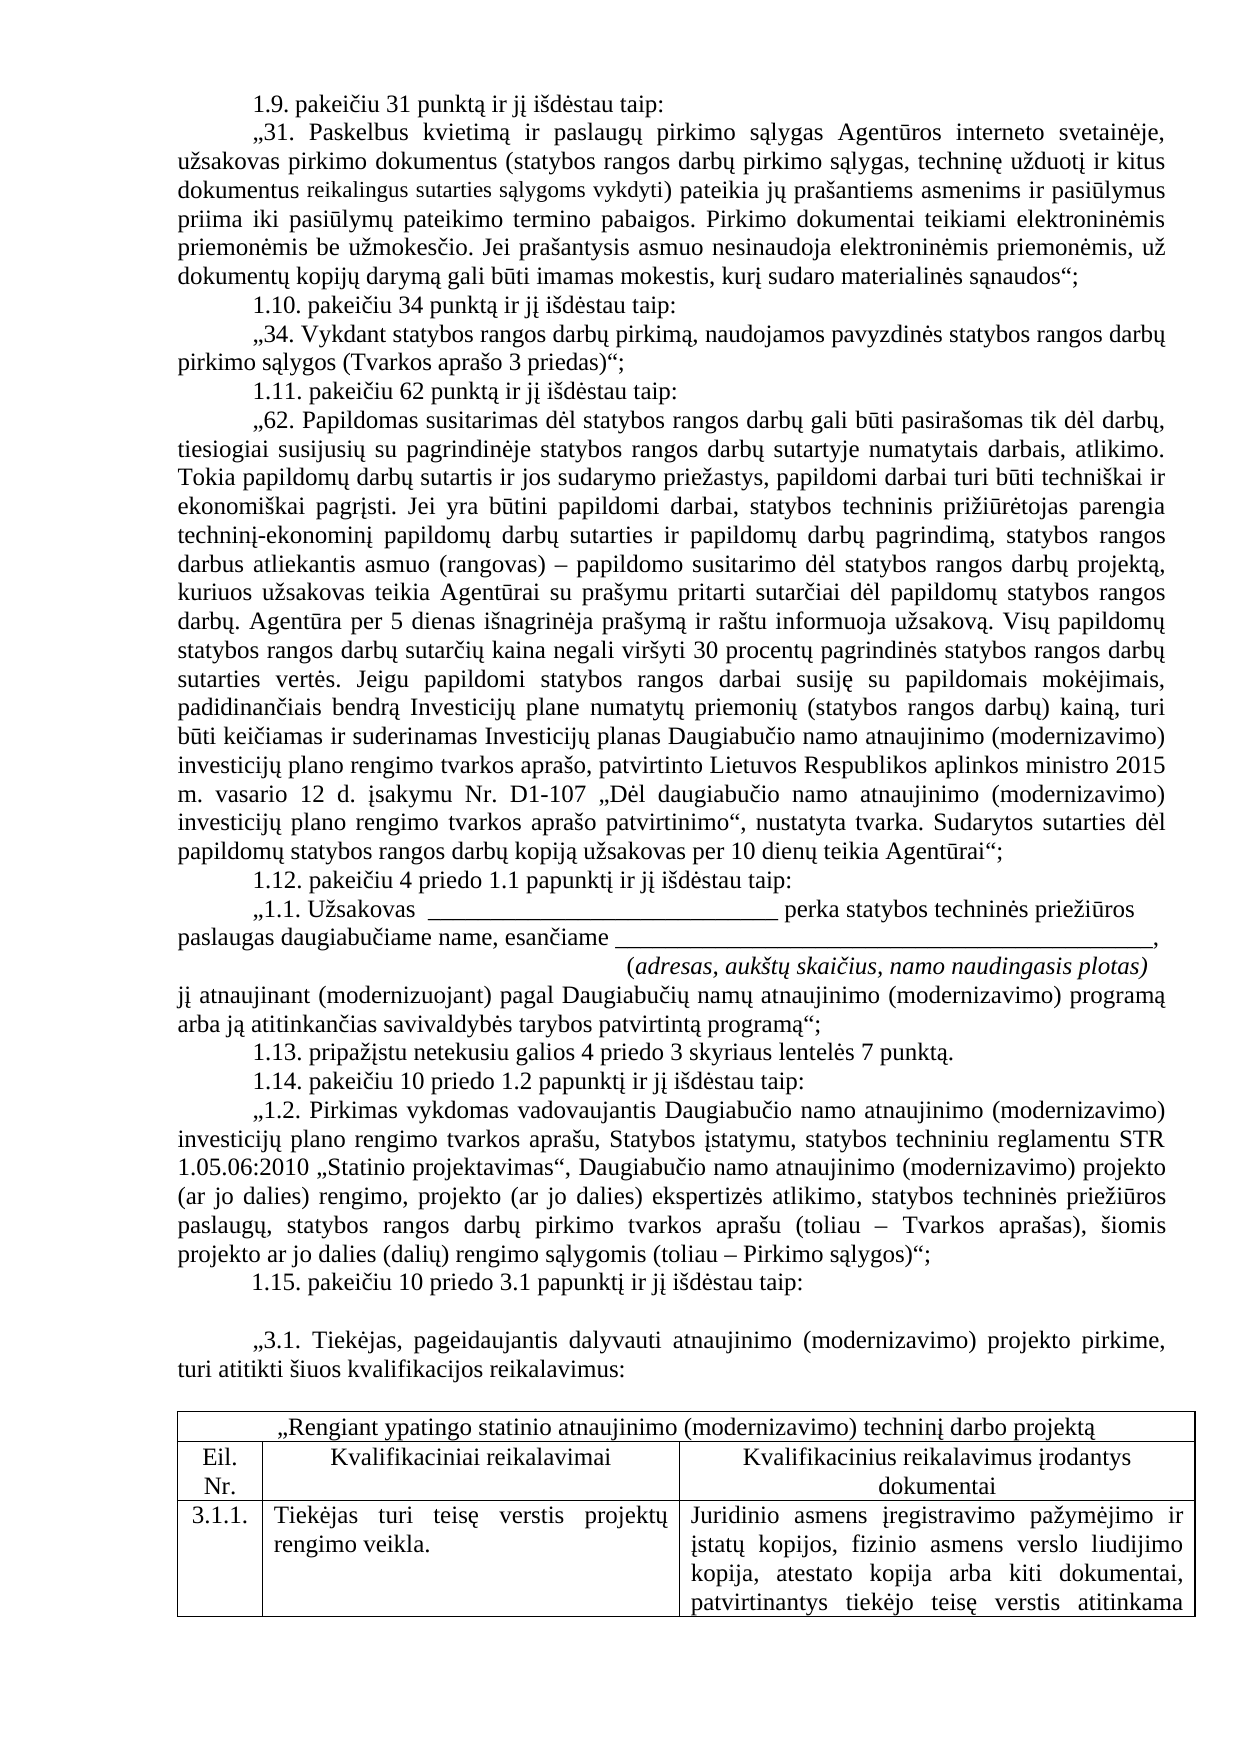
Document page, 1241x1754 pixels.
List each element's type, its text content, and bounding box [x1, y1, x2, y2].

text „31. Paskelbus kvietimą ir paslaugų pirkimo sąlygas Agentūros interneto svetainėje, užsakovas pirkimo dokumentus (statybos rangos darbų pirkimo sąlygas, techninę užduotį ir kitus dokumentus reikalingus sutarties sąlygoms vykdyti) pateikia jų prašantiems asmenims ir pasiūlymus priima iki pasiūlymų pateikimo termino pabaigos. Pirkimo dokumentai teikiami elektroninėmis priemonėmis be užmokesčio. Jei prašantysis asmuo nesinaudoja elektroninėmis priemonėmis, už dokumentų kopijų darymą gali būti imamas mokestis, kurį sudaro materialinės sąnaudos“; [177, 117, 1166, 290]
text 1.12. pakeičiu 4 priedo 1.1 papunktį ir jį išdėstau taip: [177, 865, 1166, 894]
table_cell Kvalifikaciniai reikalavimai [263, 1442, 679, 1499]
table_cell Tiekėjas turi teisę verstis projektų rengimo veikla. [263, 1501, 679, 1616]
text „1.1. Užsakovas ____________________________ perka statybos techninės priežiūros [177, 894, 1166, 922]
text 1.13. pripažįstu netekusiu galios 4 priedo 3 skyriaus lentelės 7 punktą. [177, 1037, 1166, 1066]
text „34. Vykdant statybos rangos darbų pirkimą, naudojamos pavyzdinės statybos rangos darbų pirkimo sąlygos (Tvarkos aprašo 3 priedas)“; [177, 319, 1166, 376]
text 1.10. pakeičiu 34 punktą ir jį išdėstau taip: [177, 290, 1166, 319]
text „62. Papildomas susitarimas dėl statybos rangos darbų gali būti pasirašomas tik dėl darbų, tiesiogiai susijusių su pagrindinėje statybos rangos darbų sutartyje numatytais darbais, atlikimo. Tokia papildomų darbų sutartis ir jos sudarymo priežastys, papildomi darbai turi būti techniškai ir ekonomiškai pagrįsti. Jei yra būtini papildomi darbai, statybos techninis prižiūrėtojas parengia techninį-ekonominį papildomų darbų sutarties ir papildomų darbų pagrindimą, statybos rangos darbus atliekantis asmuo (rangovas) – papildomo susitarimo dėl statybos rangos darbų projektą, kuriuos užsakovas teikia Agentūrai su prašymu pritarti sutarčiai dėl papildomų statybos rangos darbų. Agentūra per 5 dienas išnagrinėja prašymą ir raštu informuoja užsakovą. Visų papildomų statybos rangos darbų sutarčių kaina negali viršyti 30 procentų pagrindinės statybos rangos darbų sutarties vertės. Jeigu papildomi statybos rangos darbai susiję su papildomais mokėjimais, padidinančiais bendrą Investicijų plane numatytų priemonių (statybos rangos darbų) kainą, turi būti keičiamas ir suderinamas Investicijų planas Daugiabučio namo atnaujinimo (modernizavimo) investicijų plano rengimo tvarkos aprašo, patvirtinto Lietuvos Respublikos aplinkos ministro 2015 m. vasario 12 d. įsakymu Nr. D1-107 „Dėl daugiabučio namo atnaujinimo (modernizavimo) investicijų plano rengimo tvarkos aprašo patvirtinimo“, nustatyta tvarka. Sudarytos sutarties dėl papildomų statybos rangos darbų kopiją užsakovas per 10 dienų teikia Agentūrai“; [177, 405, 1166, 865]
table_header „Rengiant ypatingo statinio atnaujinimo (modernizavimo) techninį darbo projektą [178, 1412, 1194, 1441]
text 1.14. pakeičiu 10 priedo 1.2 papunktį ir jį išdėstau taip: [177, 1066, 1166, 1095]
text 1.11. pakeičiu 62 punktą ir jį išdėstau taip: [177, 376, 1166, 405]
table_cell Kvalifikacinius reikalavimus įrodantys dokumentai [680, 1442, 1194, 1499]
text „1.2. Pirkimas vykdomas vadovaujantis Daugiabučio namo atnaujinimo (modernizavimo) investicijų plano rengimo tvarkos aprašu, Statybos įstatymu, statybos techniniu reglamentu STR 1.05.06:2010 „Statinio projektavimas“, Daugiabučio namo atnaujinimo (modernizavimo) projekto (ar jo dalies) rengimo, projekto (ar jo dalies) ekspertizės atlikimo, statybos techninės priežiūros paslaugų, statybos rangos darbų pirkimo tvarkos aprašu (toliau – Tvarkos aprašas), šiomis projekto ar jo dalies (dalių) rengimo sąlygomis (toliau – Pirkimo sąlygos)“; [177, 1095, 1166, 1267]
text (adresas, aukštų skaičius, namo naudingasis plotas) [177, 951, 1166, 980]
text paslaugas daugiabučiame name, esančiame ___________________________________________, [177, 922, 1166, 951]
text jį atnaujinant (modernizuojant) pagal Daugiabučių namų atnaujinimo (modernizavimo) programą arba ją atitinkančias savivaldybės tarybos patvirtintą programą“; [177, 980, 1166, 1037]
text 1.9. pakeičiu 31 punktą ir jį išdėstau taip: [177, 89, 1166, 117]
table_cell 3.1.1. [178, 1501, 262, 1616]
text 1.15. pakeičiu 10 priedo 3.1 papunktį ir jį išdėstau taip: [177, 1267, 1181, 1296]
table_cell Eil. Nr. [178, 1442, 262, 1499]
text „3.1. Tiekėjas, pageidaujantis dalyvauti atnaujinimo (modernizavimo) projekto pirkime, turi atitikti šiuos kvalifikacijos reikalavimus: [177, 1325, 1166, 1382]
table_cell Juridinio asmens įregistravimo pažymėjimo ir įstatų kopijos, fizinio asmens verslo liudijimo kopija, atestato kopija arba kiti dokumentai, patvirtinantys tiekėjo teisę verstis atitinkama [680, 1501, 1194, 1616]
